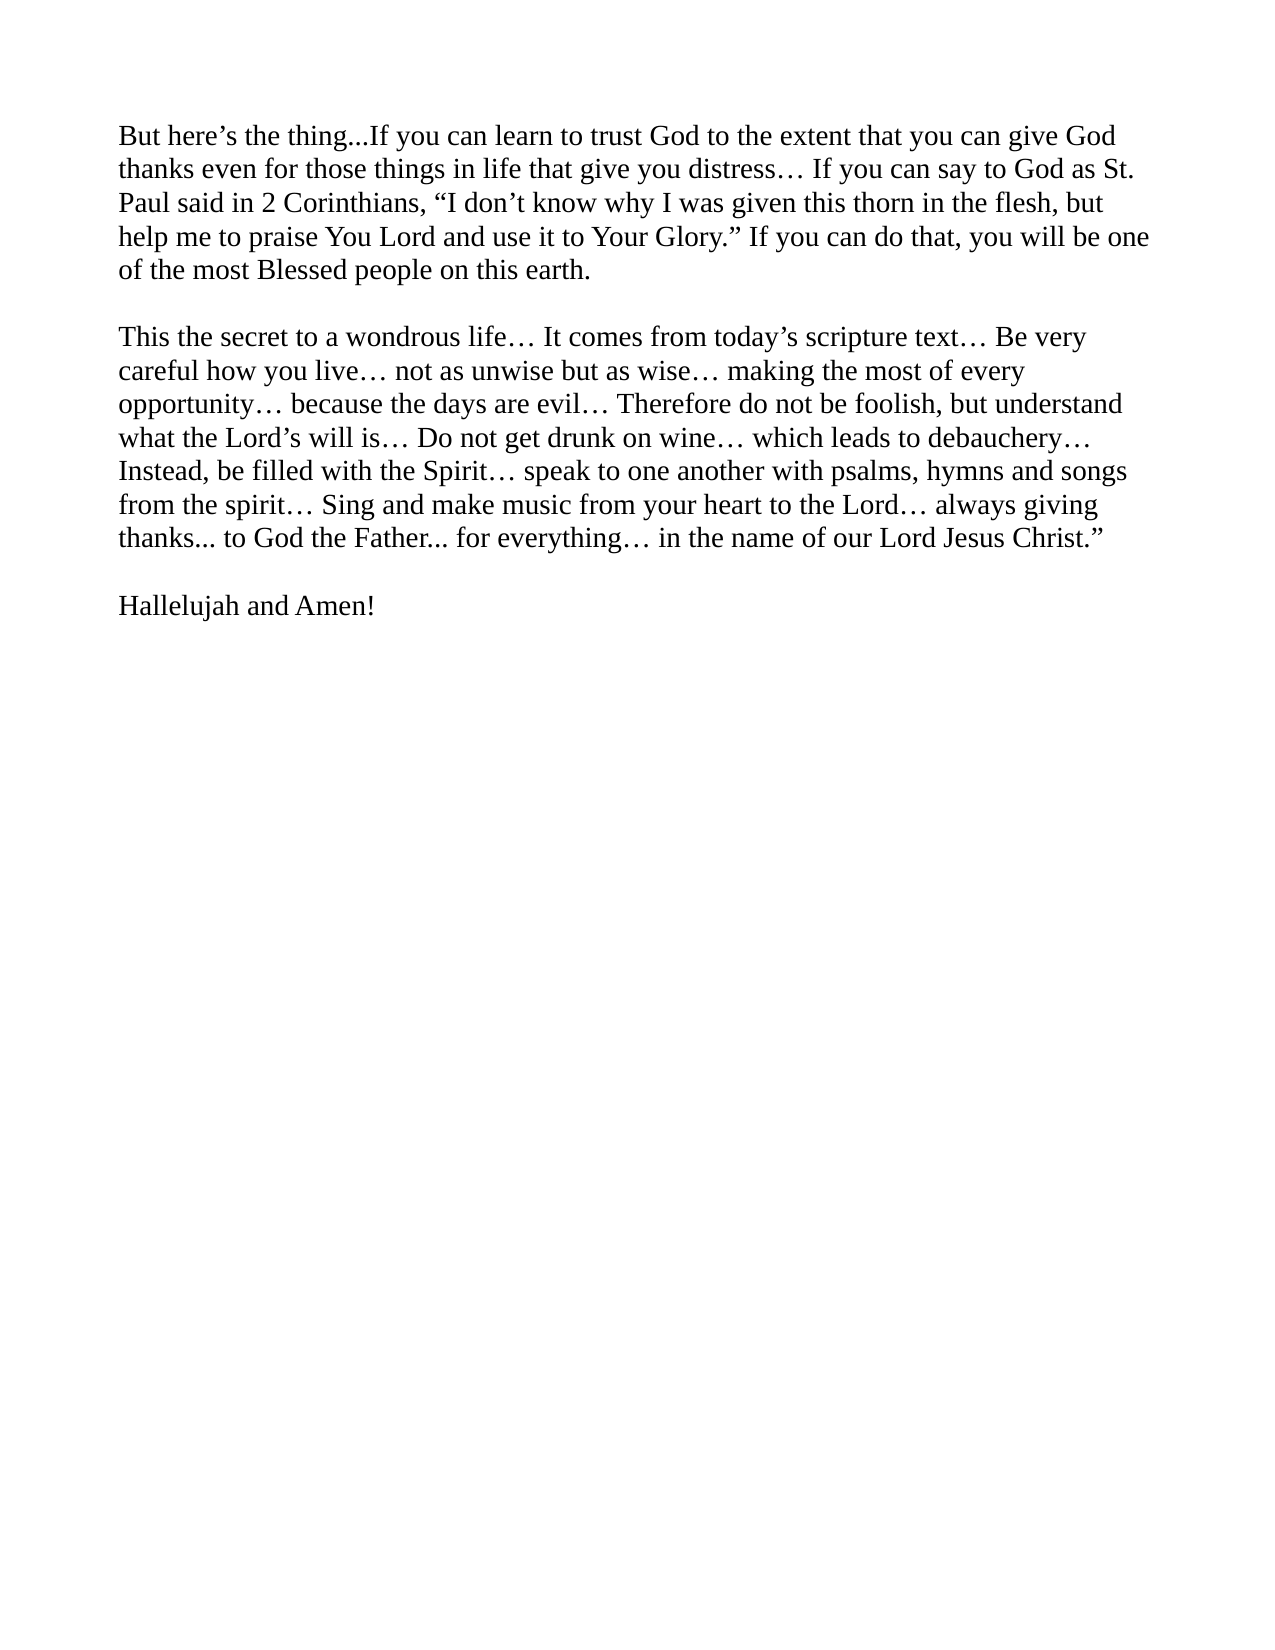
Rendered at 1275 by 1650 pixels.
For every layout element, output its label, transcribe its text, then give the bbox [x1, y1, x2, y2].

text Hallelujah and Amen! [118, 588, 1157, 621]
text But here’s the thing...If you can learn to trust God to the extent that you can give God thanks even for those things in life that give you distress… If you can say to God as St. Paul said in 2 Corinthians, “I don’t know why I was given this thorn in the flesh, but help me to praise You Lord and use it to Your Glory.” If you can do that, you will be one of the most Blessed people on this earth. [118, 118, 1157, 286]
text This the secret to a wondrous life… It comes from today’s scripture text… Be very careful how you live… not as unwise but as wise… making the most of every opportunity… because the days are evil… Therefore do not be foolish, but understand what the Lord’s will is… Do not get drunk on wine… which leads to debauchery… Instead, be filled with the Spirit… speak to one another with psalms, hymns and songs from the spirit… Sing and make music from your heart to the Lord… always giving thanks... to God the Father... for everything… in the name of our Lord Jesus Christ.” [118, 319, 1157, 554]
